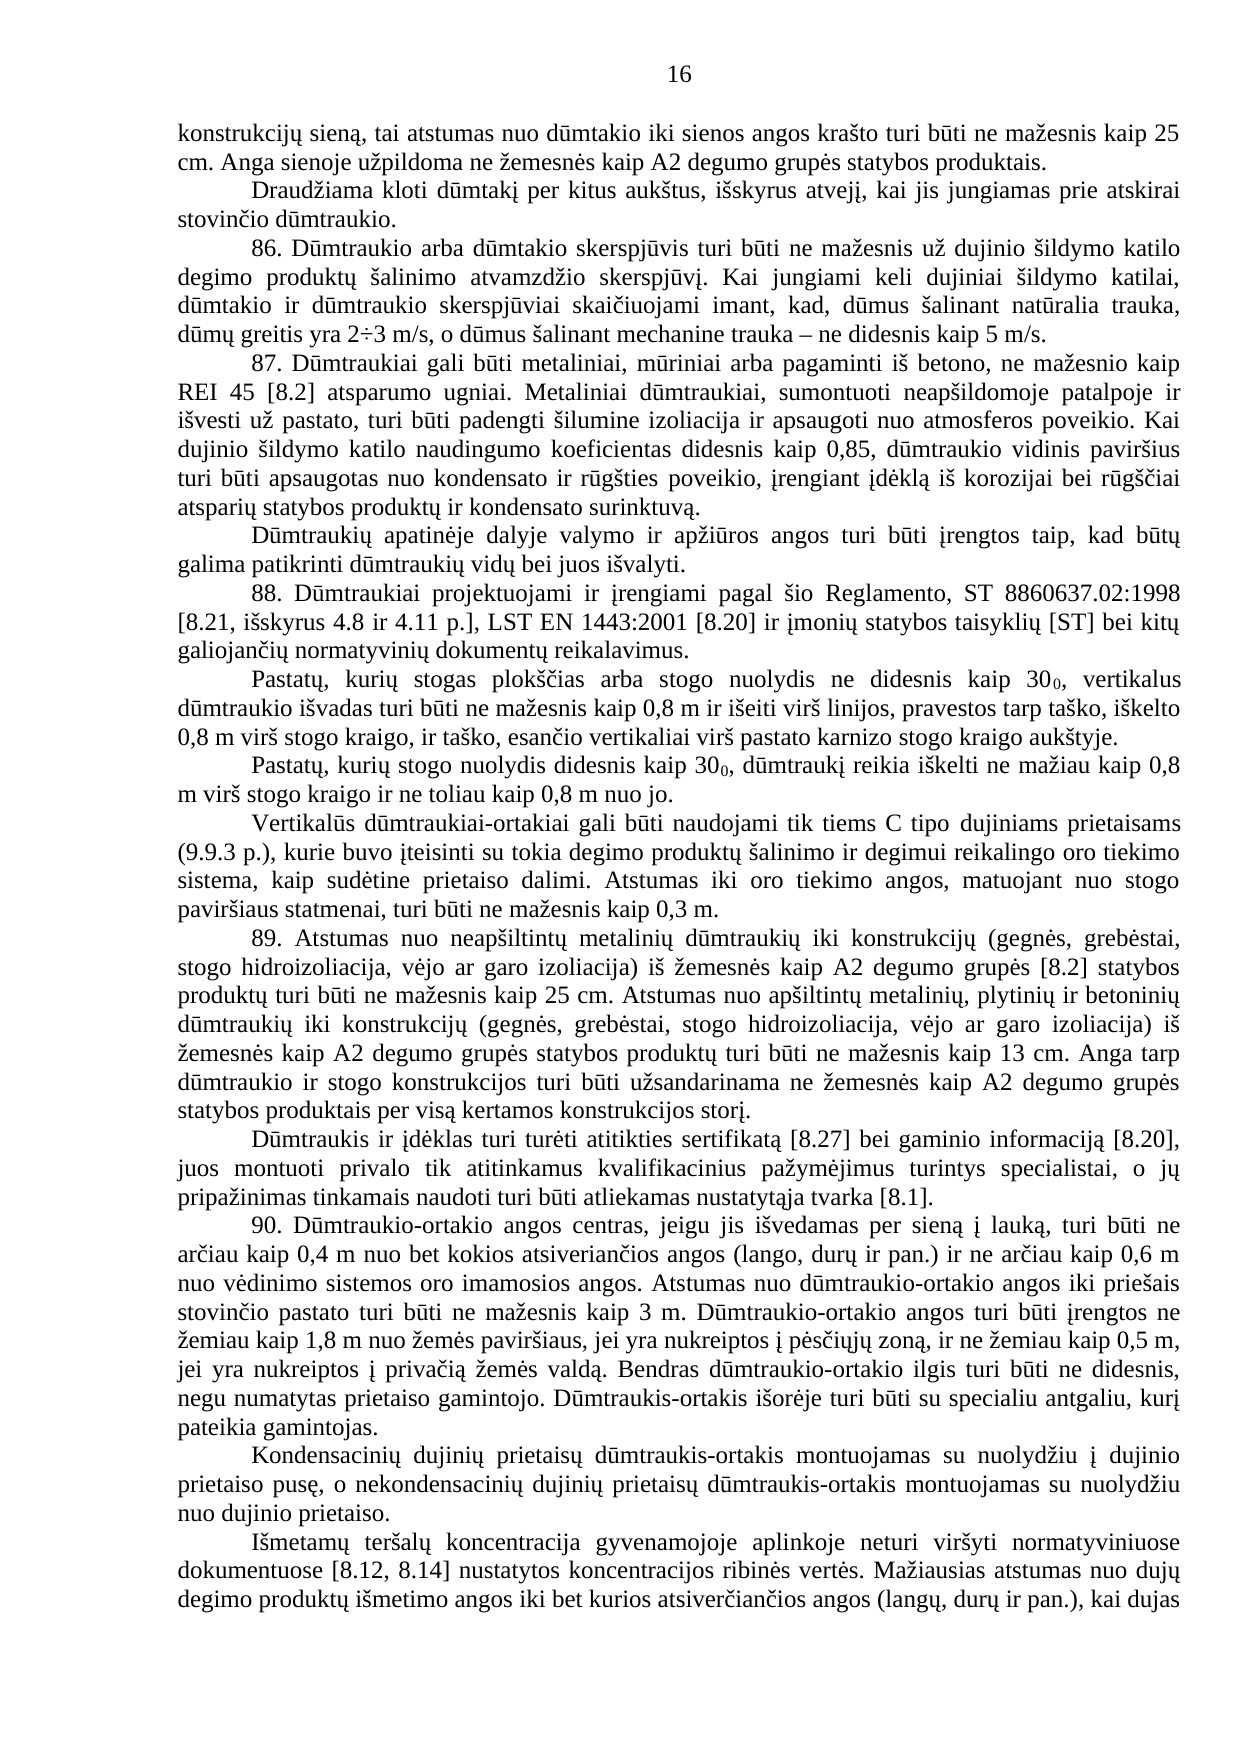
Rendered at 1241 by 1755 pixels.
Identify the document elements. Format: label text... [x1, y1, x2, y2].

text 90. Dūmtraukio-ortakio angos centras, jeigu jis išvedamas per sieną į lauką, turi būti ne arčiau kaip 0,4 m nuo bet kokios atsiveriančios angos (lango, durų ir pan.) ir ne arčiau kaip 0,6 m nuo vėdinimo sistemos oro imamosios angos. Atstumas nuo dūmtraukio-ortakio angos iki priešais stovinčio pastato turi būti ne mažesnis kaip 3 m. Dūmtraukio-ortakio angos turi būti įrengtos ne žemiau kaip 1,8 m nuo žemės paviršiaus, jei yra nukreiptos į pėsčiųjų zoną, ir ne žemiau kaip 0,5 m, jei yra nukreiptos į privačią žemės valdą. Bendras dūmtraukio-ortakio ilgis turi būti ne didesnis, negu numatytas prietaiso gamintojo. Dūmtraukis-ortakis išorėje turi būti su specialiu antgaliu, kurį pateikia gamintojas. [177, 1211, 1181, 1441]
text Kondensacinių dujinių prietaisų dūmtraukis-ortakis montuojamas su nuolydžiu į dujinio prietaiso pusę, o nekondensacinių dujinių prietaisų dūmtraukis-ortakis montuojamas su nuolydžiu nuo dujinio prietaiso. [177, 1441, 1181, 1527]
text Draudžiama kloti dūmtakį per kitus aukštus, išskyrus atvejį, kai jis jungiamas prie atskirai stovinčio dūmtraukio. [177, 176, 1181, 233]
text 89. Atstumas nuo neapšiltintų metalinių dūmtraukių iki konstrukcijų (gegnės, grebėstai, stogo hidroizoliacija, vėjo ar garo izoliacija) iš žemesnės kaip A2 degumo grupės [8.2] statybos produktų turi būti ne mažesnis kaip 25 cm. Atstumas nuo apšiltintų metalinių, plytinių ir betoninių dūmtraukių iki konstrukcijų (gegnės, grebėstai, stogo hidroizoliacija, vėjo ar garo izoliacija) iš žemesnės kaip A2 degumo grupės statybos produktų turi būti ne mažesnis kaip 13 cm. Anga tarp dūmtraukio ir stogo konstrukcijos turi būti užsandarinama ne žemesnės kaip A2 degumo grupės statybos produktais per visą kertamos konstrukcijos storį. [177, 923, 1181, 1124]
text Išmetamų teršalų koncentracija gyvenamojoje aplinkoje neturi viršyti normatyviniuose dokumentuose [8.12, 8.14] nustatytos koncentracijos ribinės vertės. Mažiausias atstumas nuo dujų degimo produktų išmetimo angos iki bet kurios atsiverčiančios angos (langų, durų ir pan.), kai dujas [177, 1527, 1181, 1613]
text 87. Dūmtraukiai gali būti metaliniai, mūriniai arba pagaminti iš betono, ne mažesnio kaip REI 45 [8.2] atsparumo ugniai. Metaliniai dūmtraukiai, sumontuoti neapšildomoje patalpoje ir išvesti už pastato, turi būti padengti šilumine izoliacija ir apsaugoti nuo atmosferos poveikio. Kai dujinio šildymo katilo naudingumo koeficientas didesnis kaip 0,85, dūmtraukio vidinis paviršius turi būti apsaugotas nuo kondensato ir rūgšties poveikio, įrengiant įdėklą iš korozijai bei rūgščiai atsparių statybos produktų ir kondensato surinktuvą. [177, 348, 1181, 521]
text Pastatų, kurių stogo nuolydis didesnis kaip 300, dūmtraukį reikia iškelti ne mažiau kaip 0,8 m virš stogo kraigo ir ne toliau kaip 0,8 m nuo jo. [177, 751, 1181, 808]
text Dūmtraukis ir įdėklas turi turėti atitikties sertifikatą [8.27] bei gaminio informaciją [8.20], juos montuoti privalo tik atitinkamus kvalifikacinius pažymėjimus turintys specialistai, o jų pripažinimas tinkamais naudoti turi būti atliekamas nustatytąja tvarka [8.1]. [177, 1124, 1181, 1211]
text konstrukcijų sieną, tai atstumas nuo dūmtakio iki sienos angos krašto turi būti ne mažesnis kaip 25 cm. Anga sienoje užpildoma ne žemesnės kaip A2 degumo grupės statybos produktais. [177, 118, 1181, 176]
text 86. Dūmtraukio arba dūmtakio skerspjūvis turi būti ne mažesnis už dujinio šildymo katilo degimo produktų šalinimo atvamzdžio skerspjūvį. Kai jungiami keli dujiniai šildymo katilai, dūmtakio ir dūmtraukio skerspjūviai skaičiuojami imant, kad, dūmus šalinant natūralia trauka, dūmų greitis yra 2÷3 m/s, o dūmus šalinant mechanine trauka – ne didesnis kaip 5 m/s. [177, 233, 1181, 348]
text Dūmtraukių apatinėje dalyje valymo ir apžiūros angos turi būti įrengtos taip, kad būtų galima patikrinti dūmtraukių vidų bei juos išvalyti. [177, 521, 1181, 578]
text Vertikalūs dūmtraukiai-ortakiai gali būti naudojami tik tiems C tipo dujiniams prietaisams (9.9.3 p.), kurie buvo įteisinti su tokia degimo produktų šalinimo ir degimui reikalingo oro tiekimo sistema, kaip sudėtine prietaiso dalimi. Atstumas iki oro tiekimo angos, matuojant nuo stogo paviršiaus statmenai, turi būti ne mažesnis kaip 0,3 m. [177, 808, 1181, 923]
text Pastatų, kurių stogas plokščias arba stogo nuolydis ne didesnis kaip 300, vertikalus dūmtraukio išvadas turi būti ne mažesnis kaip 0,8 m ir išeiti virš linijos, pravestos tarp taško, iškelto 0,8 m virš stogo kraigo, ir taško, esančio vertikaliai virš pastato karnizo stogo kraigo aukštyje. [177, 664, 1181, 751]
text 88. Dūmtraukiai projektuojami ir įrengiami pagal šio Reglamento, ST 8860637.02:1998 [8.21, išskyrus 4.8 ir 4.11 p.], LST EN 1443:2001 [8.20] ir įmonių statybos taisyklių [ST] bei kitų galiojančių normatyvinių dokumentų reikalavimus. [177, 578, 1181, 664]
